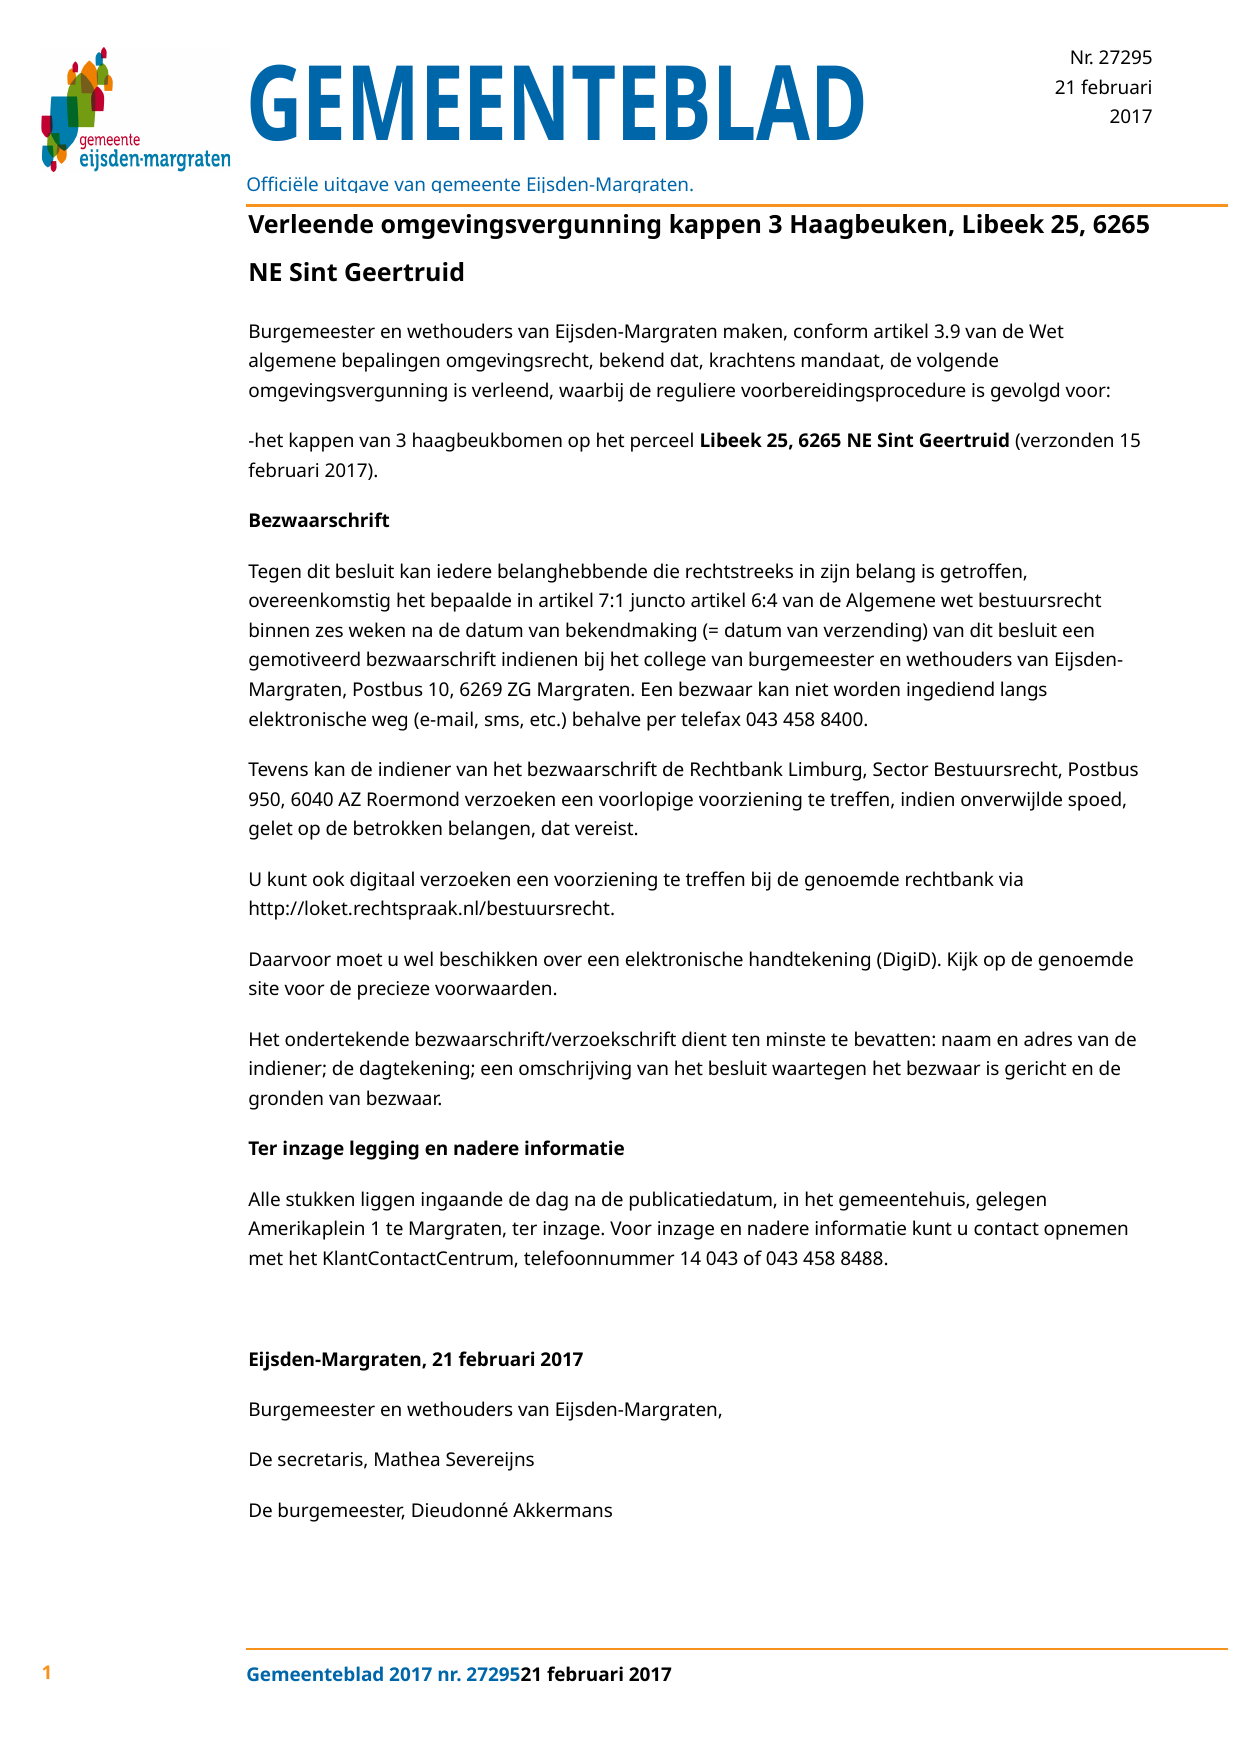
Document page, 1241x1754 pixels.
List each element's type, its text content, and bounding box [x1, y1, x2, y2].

text -het kappen van 3 haagbeukbomen op het perceel Libeek 25, 6265 NE Sint Geertruid (verzonden 15 februari 2017). [248, 427, 1152, 483]
text De burgemeester, Dieudonné Akkermans [248, 1497, 1152, 1523]
text Tegen dit besluit kan iedere belanghebbende die rechtstreeks in zijn belang is getroffen, overeenkomstig het bepaalde in artikel 7:1 juncto artikel 6:4 van de Algemene wet bestuursrecht binnen zes weken na de datum van bekendmaking (= datum van verzending) van dit besluit een gemotiveerd bezwaarschrift indienen bij het college van burgemeester en wethouders van Eijsden-Margraten, Postbus 10, 6269 ZG Margraten. Een bezwaar kan niet worden ingediend langs elektronische weg (e-mail, sms, etc.) behalve per telefax 043 458 8400. [248, 558, 1152, 732]
text De secretaris, Mathea Severeijns [248, 1447, 1152, 1472]
text Burgemeester en wethouders van Eijsden-Margraten maken, conform artikel 3.9 van de Wet algemene bepalingen omgevingsrecht, bekend dat, krachtens mandaat, de volgende omgevingsvergunning is verleend, waarbij de reguliere voorbereidingsprocedure is gevolgd voor: [248, 318, 1152, 403]
picture [41, 47, 231, 172]
text Ter inzage legging en nadere informatie [248, 1135, 1152, 1161]
text Alle stukken liggen ingaande de dag na de publicatiedatum, in het gemeentehuis, gelegen Amerikaplein 1 te Margraten, ter inzage. Voor inzage en nadere informatie kunt u contact opnemen met het KlantContactCentrum, telefoonnummer 14 043 of 043 458 8488. [248, 1186, 1152, 1271]
text Daarvoor moet u wel beschikken over een elektronische handtekening (DigiD). Kijk op de genoemde site voor de precieze voorwaarden. [248, 946, 1152, 1001]
text Bezwaarschrift [248, 507, 1152, 533]
text Burgemeester en wethouders van Eijsden-Margraten, [248, 1396, 1152, 1422]
text Eijsden-Margraten, 21 februari 2017 [248, 1346, 1152, 1372]
text Het ondertekende bezwaarschrift/verzoekschrift dient ten minste te bevatten: naam en adres van de indiener; de dagtekening; een omschrijving van het besluit waartegen het bezwaar is gericht en de gronden van bezwaar. [248, 1026, 1152, 1111]
text Tevens kan de indiener van het bezwaarschrift de Rechtbank Limburg, Sector Bestuursrecht, Postbus 950, 6040 AZ Roermond verzoeken een voorlopige voorziening te treffen, indien onverwijlde spoed, gelet op de betrokken belangen, dat vereist. [248, 756, 1152, 841]
text U kunt ook digitaal verzoeken een voorziening te treffen bij de genoemde rechtbank via http://loket.rechtspraak.nl/bestuursrecht. [248, 866, 1152, 921]
text Verleende omgevingsvergunning kappen 3 Haagbeuken, Libeek 25, 6265 NE Sint Geertruid [248, 207, 1152, 288]
